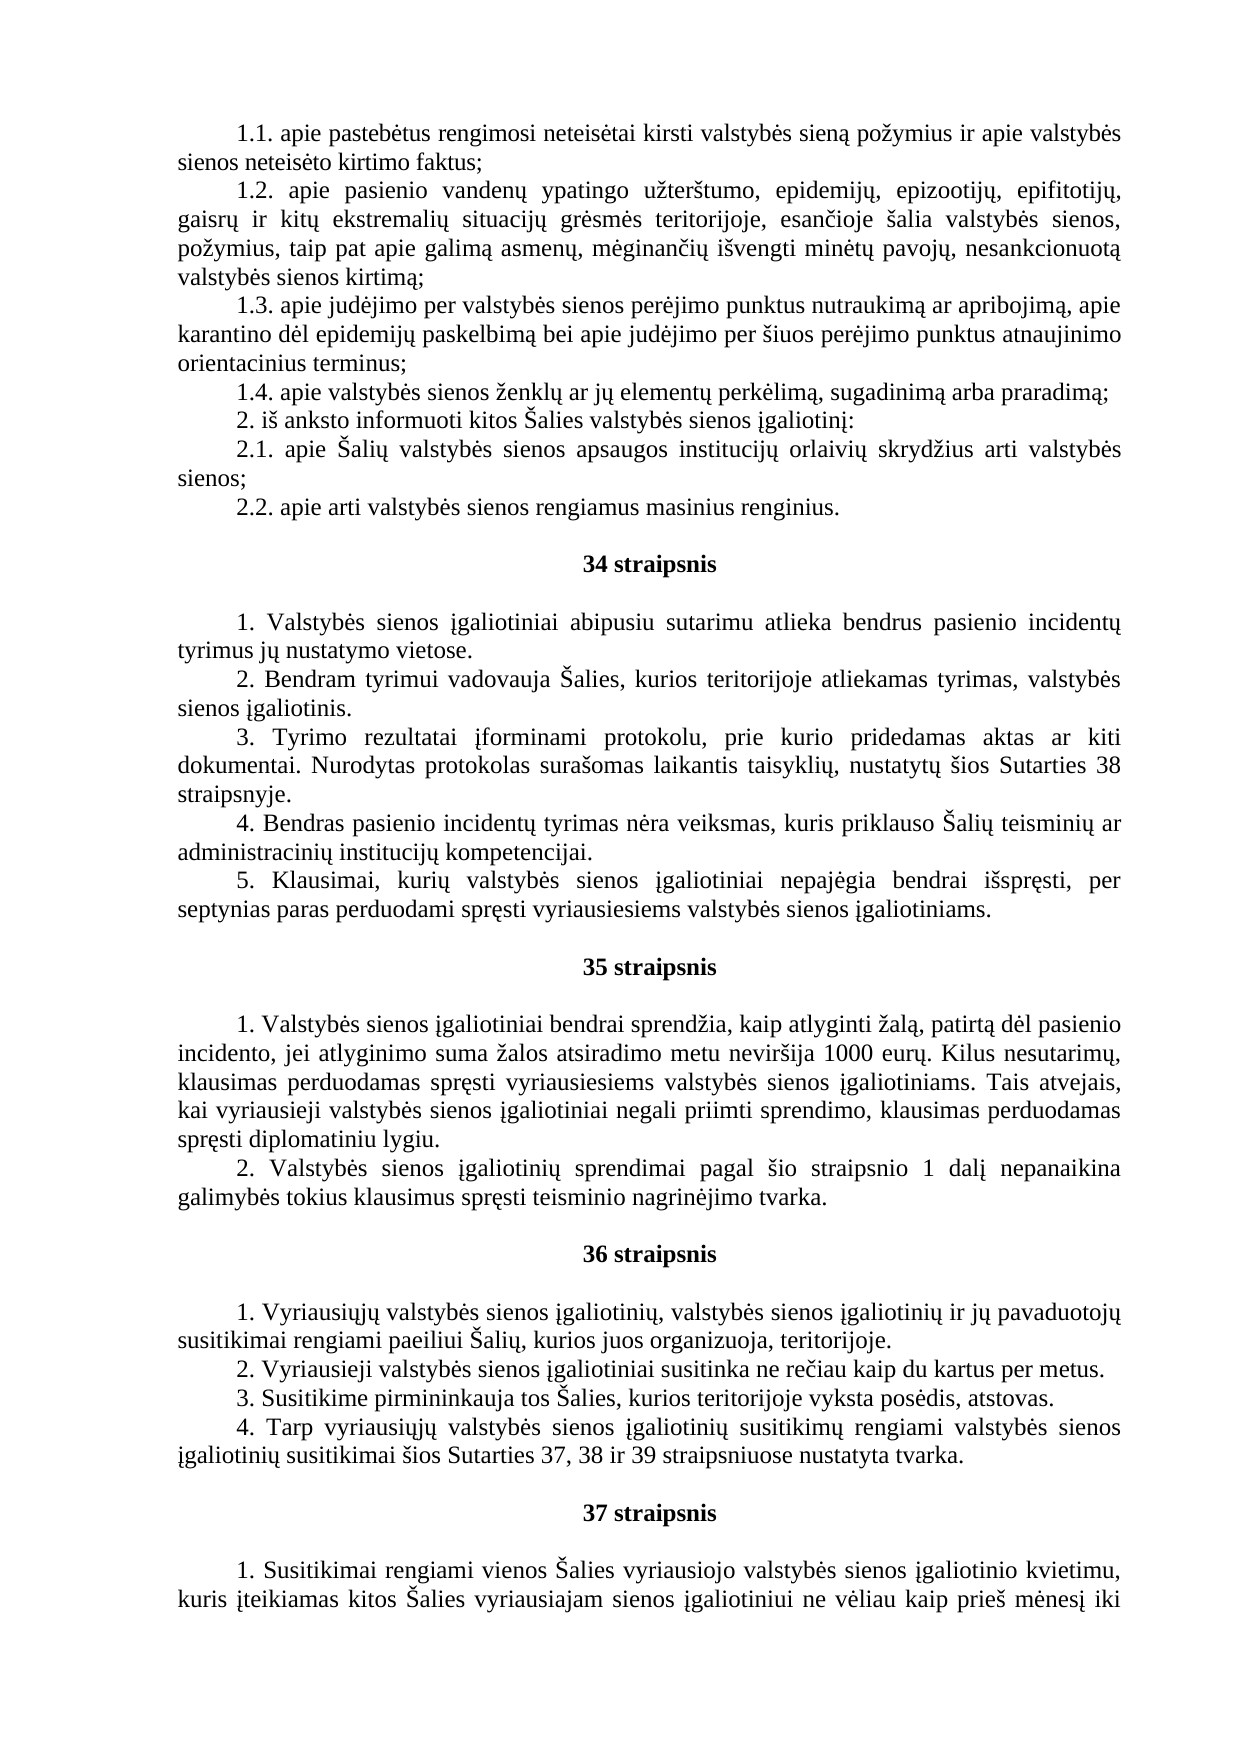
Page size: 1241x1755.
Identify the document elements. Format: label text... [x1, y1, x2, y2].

text 1.4. apie valstybės sienos ženklų ar jų elementų perkėlimą, sugadinimą arba praradimą; [177, 377, 1122, 406]
text 2.2. apie arti valstybės sienos rengiamus masinius renginius. [177, 492, 1122, 521]
text 1.2. apie pasienio vandenų ypatingo užterštumo, epidemijų, epizootijų, epifitotijų, gaisrų ir kitų ekstremalių situacijų grėsmės teritorijoje, esančioje šalia valstybės sienos, požymius, taip pat apie galimą asmenų, mėginančių išvengti minėtų pavojų, nesankcionuotą valstybės sienos kirtimą; [177, 176, 1122, 291]
text 37 straipsnis [177, 1498, 1122, 1527]
text 3. Tyrimo rezultatai įforminami protokolu, prie kurio pridedamas aktas ar kiti dokumentai. Nurodytas protokolas surašomas laikantis taisyklių, nustatytų šios Sutarties 38 straipsnyje. [177, 722, 1122, 808]
text 5. Klausimai, kurių valstybės sienos įgaliotiniai nepajėgia bendrai išspręsti, per septynias paras perduodami spręsti vyriausiesiems valstybės sienos įgaliotiniams. [177, 866, 1122, 923]
text 1. Valstybės sienos įgaliotiniai bendrai sprendžia, kaip atlyginti žalą, patirtą dėl pasienio incidento, jei atlyginimo suma žalos atsiradimo metu neviršija 1000 eurų. Kilus nesutarimų, klausimas perduodamas spręsti vyriausiesiems valstybės sienos įgaliotiniams. Tais atvejais, kai vyriausieji valstybės sienos įgaliotiniai negali priimti sprendimo, klausimas perduodamas spręsti diplomatiniu lygiu. [177, 1009, 1122, 1153]
text 1. Vyriausiųjų valstybės sienos įgaliotinių, valstybės sienos įgaliotinių ir jų pavaduotojų susitikimai rengiami paeiliui Šalių, kurios juos organizuoja, teritorijoje. [177, 1297, 1122, 1354]
text 2. Valstybės sienos įgaliotinių sprendimai pagal šio straipsnio 1 dalį nepanaikina galimybės tokius klausimus spręsti teisminio nagrinėjimo tvarka. [177, 1153, 1122, 1211]
text 2. Vyriausieji valstybės sienos įgaliotiniai susitinka ne rečiau kaip du kartus per metus. [177, 1354, 1122, 1383]
text 1. Valstybės sienos įgaliotiniai abipusiu sutarimu atlieka bendrus pasienio incidentų tyrimus jų nustatymo vietose. [177, 607, 1122, 664]
text 1. Susitikimai rengiami vienos Šalies vyriausiojo valstybės sienos įgaliotinio kvietimu, kuris įteikiamas kitos Šalies vyriausiajam sienos įgaliotiniui ne vėliau kaip prieš mėnesį iki [177, 1556, 1122, 1613]
text 4. Bendras pasienio incidentų tyrimas nėra veiksmas, kuris priklauso Šalių teisminių ar administracinių institucijų kompetencijai. [177, 808, 1122, 866]
text 35 straipsnis [177, 952, 1122, 981]
text 1.1. apie pastebėtus rengimosi neteisėtai kirsti valstybės sieną požymius ir apie valstybės sienos neteisėto kirtimo faktus; [177, 118, 1122, 176]
text 2. iš anksto informuoti kitos Šalies valstybės sienos įgaliotinį: [177, 406, 1122, 434]
text 3. Susitikime pirmininkauja tos Šalies, kurios teritorijoje vyksta posėdis, atstovas. [177, 1383, 1122, 1412]
text 1.3. apie judėjimo per valstybės sienos perėjimo punktus nutraukimą ar apribojimą, apie karantino dėl epidemijų paskelbimą bei apie judėjimo per šiuos perėjimo punktus atnaujinimo orientacinius terminus; [177, 291, 1122, 377]
text 2. Bendram tyrimui vadovauja Šalies, kurios teritorijoje atliekamas tyrimas, valstybės sienos įgaliotinis. [177, 664, 1122, 722]
text 34 straipsnis [177, 549, 1122, 578]
text 2.1. apie Šalių valstybės sienos apsaugos institucijų orlaivių skrydžius arti valstybės sienos; [177, 434, 1122, 492]
text 4. Tarp vyriausiųjų valstybės sienos įgaliotinių susitikimų rengiami valstybės sienos įgaliotinių susitikimai šios Sutarties 37, 38 ir 39 straipsniuose nustatyta tvarka. [177, 1412, 1122, 1469]
text 36 straipsnis [177, 1239, 1122, 1268]
